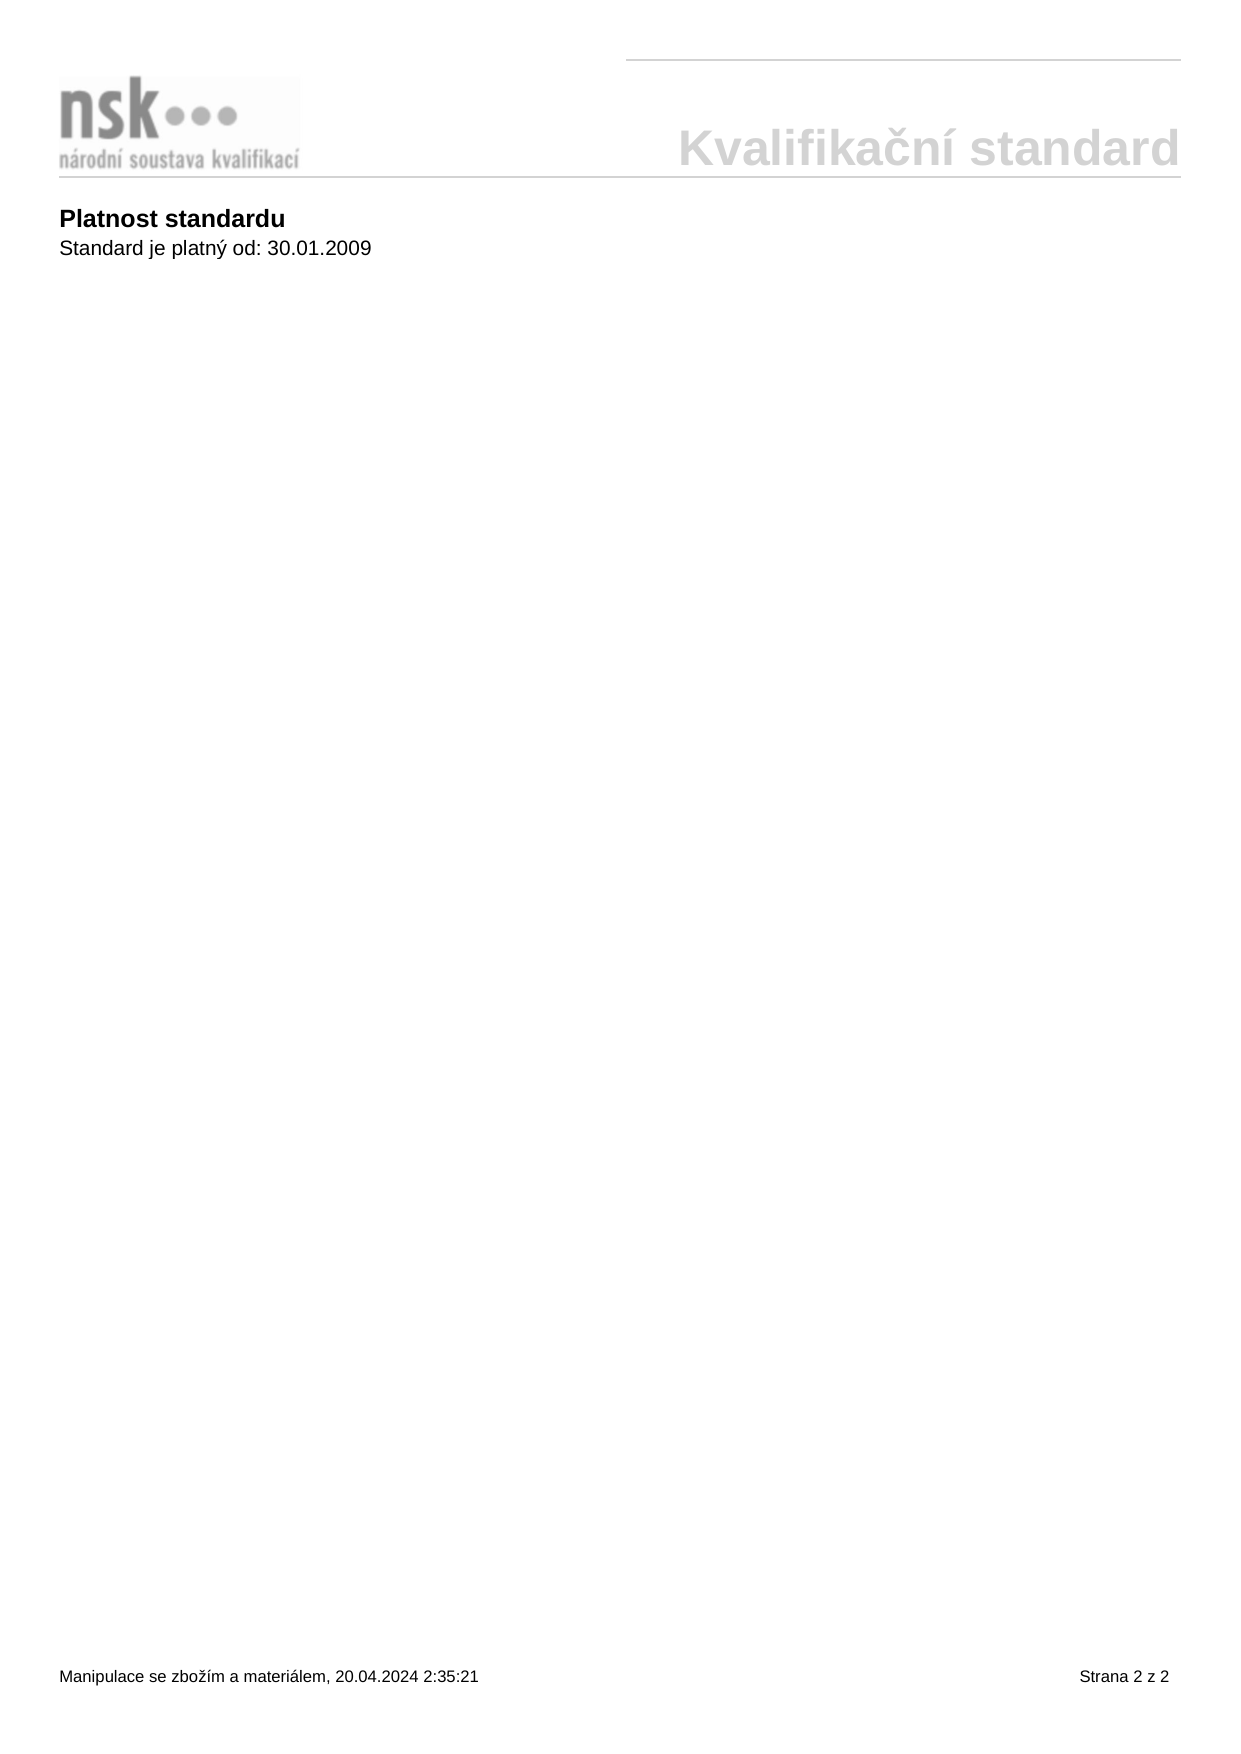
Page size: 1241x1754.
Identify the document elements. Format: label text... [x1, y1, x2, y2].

picture [58, 59, 621, 171]
table_cell [59, 1159, 483, 1409]
table_cell [862, 259, 1093, 559]
table_cell [1093, 859, 1169, 1159]
table_cell [620, 559, 626, 859]
table_cell [1169, 259, 1181, 559]
table_cell [862, 194, 1093, 200]
table_cell [1093, 559, 1169, 859]
table_cell [484, 859, 620, 1159]
table_cell [1169, 1159, 1181, 1409]
table_cell [862, 859, 1093, 1159]
table_cell [620, 259, 626, 559]
table_cell Platnost standardu [59, 200, 1181, 236]
table_cell [484, 259, 620, 559]
table_cell [626, 259, 862, 559]
table_cell [484, 1159, 620, 1409]
table_cell [1093, 1409, 1169, 1658]
table_cell Manipulace se zbožím a materiálem, 20.04.2024 2:35:21 [59, 1658, 862, 1694]
table_cell [484, 194, 620, 200]
table_cell [484, 1409, 620, 1658]
table_cell [59, 559, 483, 859]
table_cell [59, 259, 483, 559]
table_cell [862, 1409, 1093, 1658]
table_cell Standard je platný od: 30.01.2009 [59, 236, 1181, 259]
table_cell [626, 559, 862, 859]
table_cell Strana 2 z 2 [862, 1658, 1169, 1694]
table_cell [484, 559, 620, 859]
table_cell [620, 1159, 626, 1409]
table_cell [626, 1409, 862, 1658]
table_cell [862, 1159, 1093, 1409]
table_cell [59, 171, 483, 176]
table_cell [626, 859, 862, 1159]
table_cell [862, 559, 1093, 859]
table_cell [1093, 1159, 1169, 1409]
table_cell [1169, 1409, 1181, 1658]
table_cell [1169, 559, 1181, 859]
table_cell [620, 1409, 626, 1658]
table_cell [59, 1409, 483, 1658]
table_cell [620, 859, 626, 1159]
table_cell [1169, 859, 1181, 1159]
table_cell [1093, 194, 1169, 200]
table_cell Kvalifikační standard [626, 61, 1181, 176]
table_cell [626, 194, 862, 200]
table_cell [59, 859, 483, 1159]
table_cell [1093, 259, 1169, 559]
table_cell [626, 1159, 862, 1409]
table_cell [484, 171, 620, 176]
table_cell [1169, 1658, 1181, 1694]
table_cell [621, 59, 626, 170]
table_cell [1169, 194, 1181, 200]
table_cell [59, 178, 1181, 194]
table_cell [59, 194, 483, 200]
